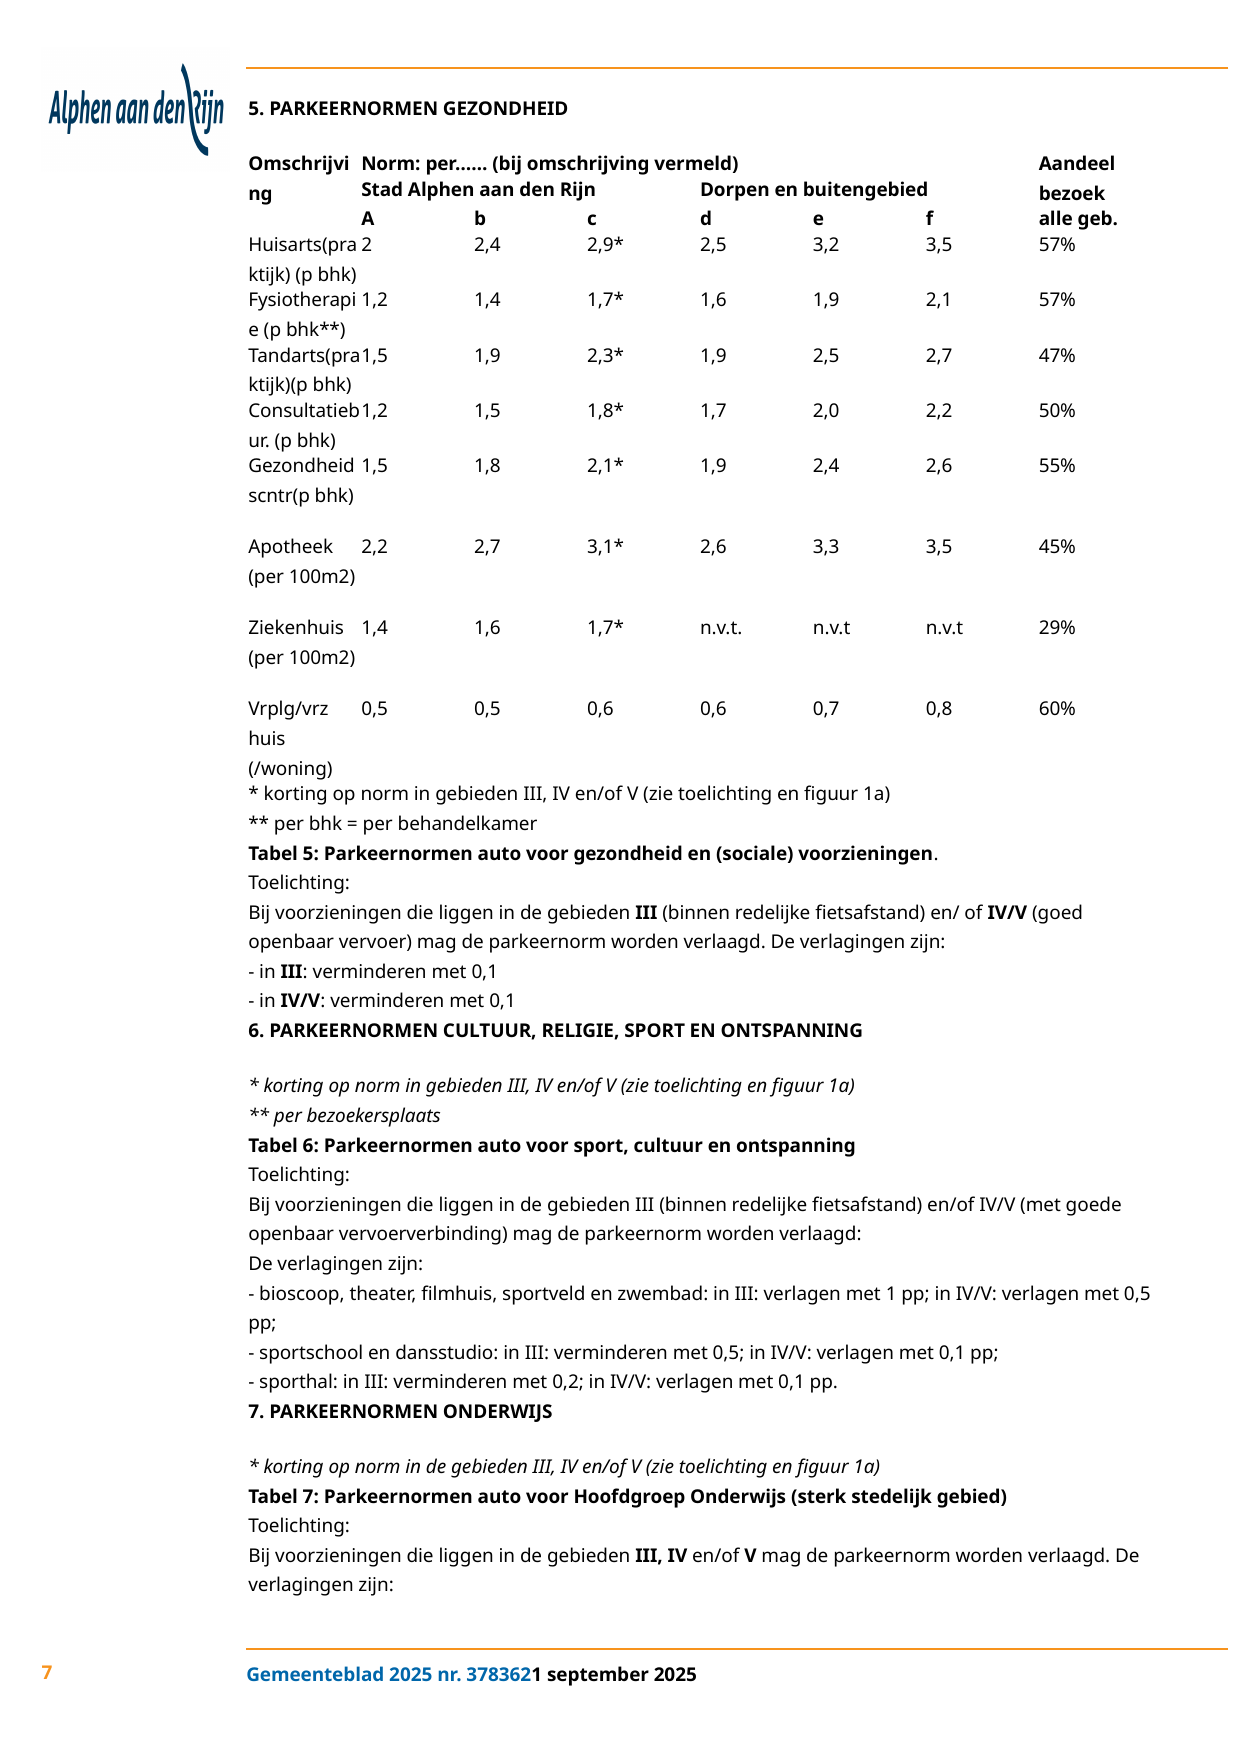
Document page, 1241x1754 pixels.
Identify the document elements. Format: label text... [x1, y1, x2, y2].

table_cell [587, 670, 700, 696]
table_cell 50% [1039, 397, 1152, 452]
table_cell 0,6 [700, 696, 813, 781]
table_cell Huisarts(praktijk) (p bhk) [248, 231, 361, 287]
table_cell 1,9 [474, 342, 587, 397]
table_cell 0,8 [926, 696, 1038, 781]
table_cell 1,2 [361, 397, 474, 452]
table_cell [1039, 670, 1152, 696]
table_cell [361, 589, 474, 614]
table_cell 2,4 [813, 453, 926, 508]
table_cell 3,3 [813, 534, 926, 589]
table_cell 1,7 [700, 397, 813, 452]
table_cell [248, 589, 361, 614]
text Bij voorzieningen die liggen in de gebieden III, IV en/of V mag de parkeernorm worden verlaagd. De verlagingen zijn: [248, 1542, 1152, 1597]
table_cell 1,5 [474, 397, 587, 452]
text Tabel 6: Parkeernormen auto voor sport, cultuur en ontspanning [248, 1132, 1152, 1157]
table_cell d [700, 206, 813, 231]
text - bioscoop, theater, filmhuis, sportveld en zwembad: in III: verlagen met 1 pp; in IV/V: verlagen met 0,5 pp; [248, 1280, 1152, 1335]
table_cell A [361, 206, 474, 231]
table_cell 1,6 [474, 615, 587, 670]
table_cell Vrplg/vrz huis (/woning) [248, 696, 361, 781]
table_header Aandeel bezoek [1039, 150, 1152, 206]
table_cell 2,6 [700, 534, 813, 589]
table_cell 47% [1039, 342, 1152, 397]
table_cell Ziekenhuis (per 100m2) [248, 615, 361, 670]
table_cell 1,7* [587, 287, 700, 342]
table_cell Apotheek (per 100m2) [248, 534, 361, 589]
table_cell 29% [1039, 615, 1152, 670]
table_cell [361, 508, 474, 533]
table_cell 1,9 [813, 287, 926, 342]
table_cell 2,7 [474, 534, 587, 589]
table_cell Consultatiebur. (p bhk) [248, 397, 361, 452]
text Tabel 7: Parkeernormen auto voor Hoofdgroep Onderwijs (sterk stedelijk gebied) [248, 1483, 1152, 1509]
text 6. PARKEERNORMEN CULTUUR, RELIGIE, SPORT EN ONTSPANNING [248, 1017, 1152, 1043]
table_header Norm: per…… (bij omschrijving vermeld) [361, 150, 1038, 176]
table_cell e [813, 206, 926, 231]
text Tabel 5: Parkeernormen auto voor gezondheid en (sociale) voorzieningen. [248, 840, 1152, 866]
table_cell Gezondheidscntr(p bhk) [248, 453, 361, 508]
table_cell Fysiotherapie (p bhk**) [248, 287, 361, 342]
table_cell [926, 589, 1038, 614]
table_cell [813, 670, 926, 696]
table_cell 2,1* [587, 453, 700, 508]
table_cell n.v.t [926, 615, 1038, 670]
text - in IV/V: verminderen met 0,1 [248, 988, 1152, 1013]
text - sporthal: in III: verminderen met 0,2; in IV/V: verlagen met 0,1 pp. [248, 1368, 1152, 1394]
text ** per bezoekersplaats [248, 1102, 1152, 1128]
text - in III: verminderen met 0,1 [248, 958, 1152, 984]
table_cell [1039, 508, 1152, 533]
table_cell 2,2 [926, 397, 1038, 452]
table_cell 3,5 [926, 231, 1038, 287]
table_cell n.v.t [813, 615, 926, 670]
text Toelichting: [248, 869, 1152, 895]
table_cell 57% [1039, 287, 1152, 342]
table_cell 2 [361, 231, 474, 287]
table_cell [926, 670, 1038, 696]
table_cell b [474, 206, 587, 231]
table_cell Stad Alphen aan den Rijn [361, 176, 700, 206]
text ** per bhk = per behandelkamer [248, 810, 1152, 836]
table_cell [926, 508, 1038, 533]
table_cell 1,6 [700, 287, 813, 342]
text Toelichting: [248, 1512, 1152, 1538]
table_cell [700, 508, 813, 533]
table_cell 1,4 [474, 287, 587, 342]
table_cell [248, 508, 361, 533]
table_cell 2,5 [813, 342, 926, 397]
table_cell 3,5 [926, 534, 1038, 589]
table_cell 1,8 [474, 453, 587, 508]
picture [41, 47, 231, 172]
table_cell 2,0 [813, 397, 926, 452]
table_cell 0,5 [361, 696, 474, 781]
table_cell [361, 670, 474, 696]
table_cell c [587, 206, 700, 231]
table_cell 1,4 [361, 615, 474, 670]
table_cell 2,3* [587, 342, 700, 397]
table_cell 0,6 [587, 696, 700, 781]
table_cell 0,7 [813, 696, 926, 781]
table_cell 2,7 [926, 342, 1038, 397]
table_cell 2,6 [926, 453, 1038, 508]
table_cell Dorpen en buitengebied [700, 176, 1038, 206]
table_cell 3,2 [813, 231, 926, 287]
table_cell 0,5 [474, 696, 587, 781]
table_cell 2,2 [361, 534, 474, 589]
text 7. PARKEERNORMEN ONDERWIJS [248, 1398, 1152, 1424]
table_cell 1,8* [587, 397, 700, 452]
table_cell 2,5 [700, 231, 813, 287]
table_cell [474, 589, 587, 614]
table_cell [700, 589, 813, 614]
table_cell 1,9 [700, 453, 813, 508]
table_cell 57% [1039, 231, 1152, 287]
table_cell [587, 589, 700, 614]
table_cell [587, 508, 700, 533]
table_cell [474, 670, 587, 696]
table_cell f [926, 206, 1038, 231]
text * korting op norm in de gebieden III, IV en/of V (zie toelichting en figuur 1a) [248, 1453, 1152, 1479]
table_cell 55% [1039, 453, 1152, 508]
table_cell 2,1 [926, 287, 1038, 342]
text Toelichting: [248, 1161, 1152, 1187]
text De verlagingen zijn: [248, 1250, 1152, 1276]
table_cell Tandarts(praktijk)(p bhk) [248, 342, 361, 397]
table_cell 1,7* [587, 615, 700, 670]
table_cell 60% [1039, 696, 1152, 781]
table_cell 3,1* [587, 534, 700, 589]
table_cell [474, 508, 587, 533]
table_cell 1,9 [700, 342, 813, 397]
table_cell [813, 589, 926, 614]
table_header Omschrijving [248, 150, 361, 231]
text * korting op norm in gebieden III, IV en/of V (zie toelichting en figuur 1a) [248, 1073, 1152, 1098]
table_cell n.v.t. [700, 615, 813, 670]
table_cell 45% [1039, 534, 1152, 589]
table_cell 2,4 [474, 231, 587, 287]
table_cell [700, 670, 813, 696]
table_cell [1039, 589, 1152, 614]
text - sportschool en dansstudio: in III: verminderen met 0,5; in IV/V: verlagen met 0,1 pp; [248, 1339, 1152, 1364]
text Bij voorzieningen die liggen in de gebieden III (binnen redelijke fietsafstand) en/of IV/V (met goede openbaar vervoerverbinding) mag de parkeernorm worden verlaagd: [248, 1191, 1152, 1246]
table_cell 1,2 [361, 287, 474, 342]
table_cell 1,5 [361, 342, 474, 397]
text Bij voorzieningen die liggen in de gebieden III (binnen redelijke fietsafstand) en/ of IV/V (goed openbaar vervoer) mag de parkeernorm worden verlaagd. De verlagingen zijn: [248, 899, 1152, 954]
table_cell alle geb. [1039, 206, 1152, 231]
table_cell [248, 670, 361, 696]
table_cell [813, 508, 926, 533]
table_cell 1,5 [361, 453, 474, 508]
text * korting op norm in gebieden III, IV en/of V (zie toelichting en figuur 1a) [248, 781, 1152, 806]
table_cell 2,9* [587, 231, 700, 287]
text 5. PARKEERNORMEN GEZONDHEID [248, 95, 1152, 121]
